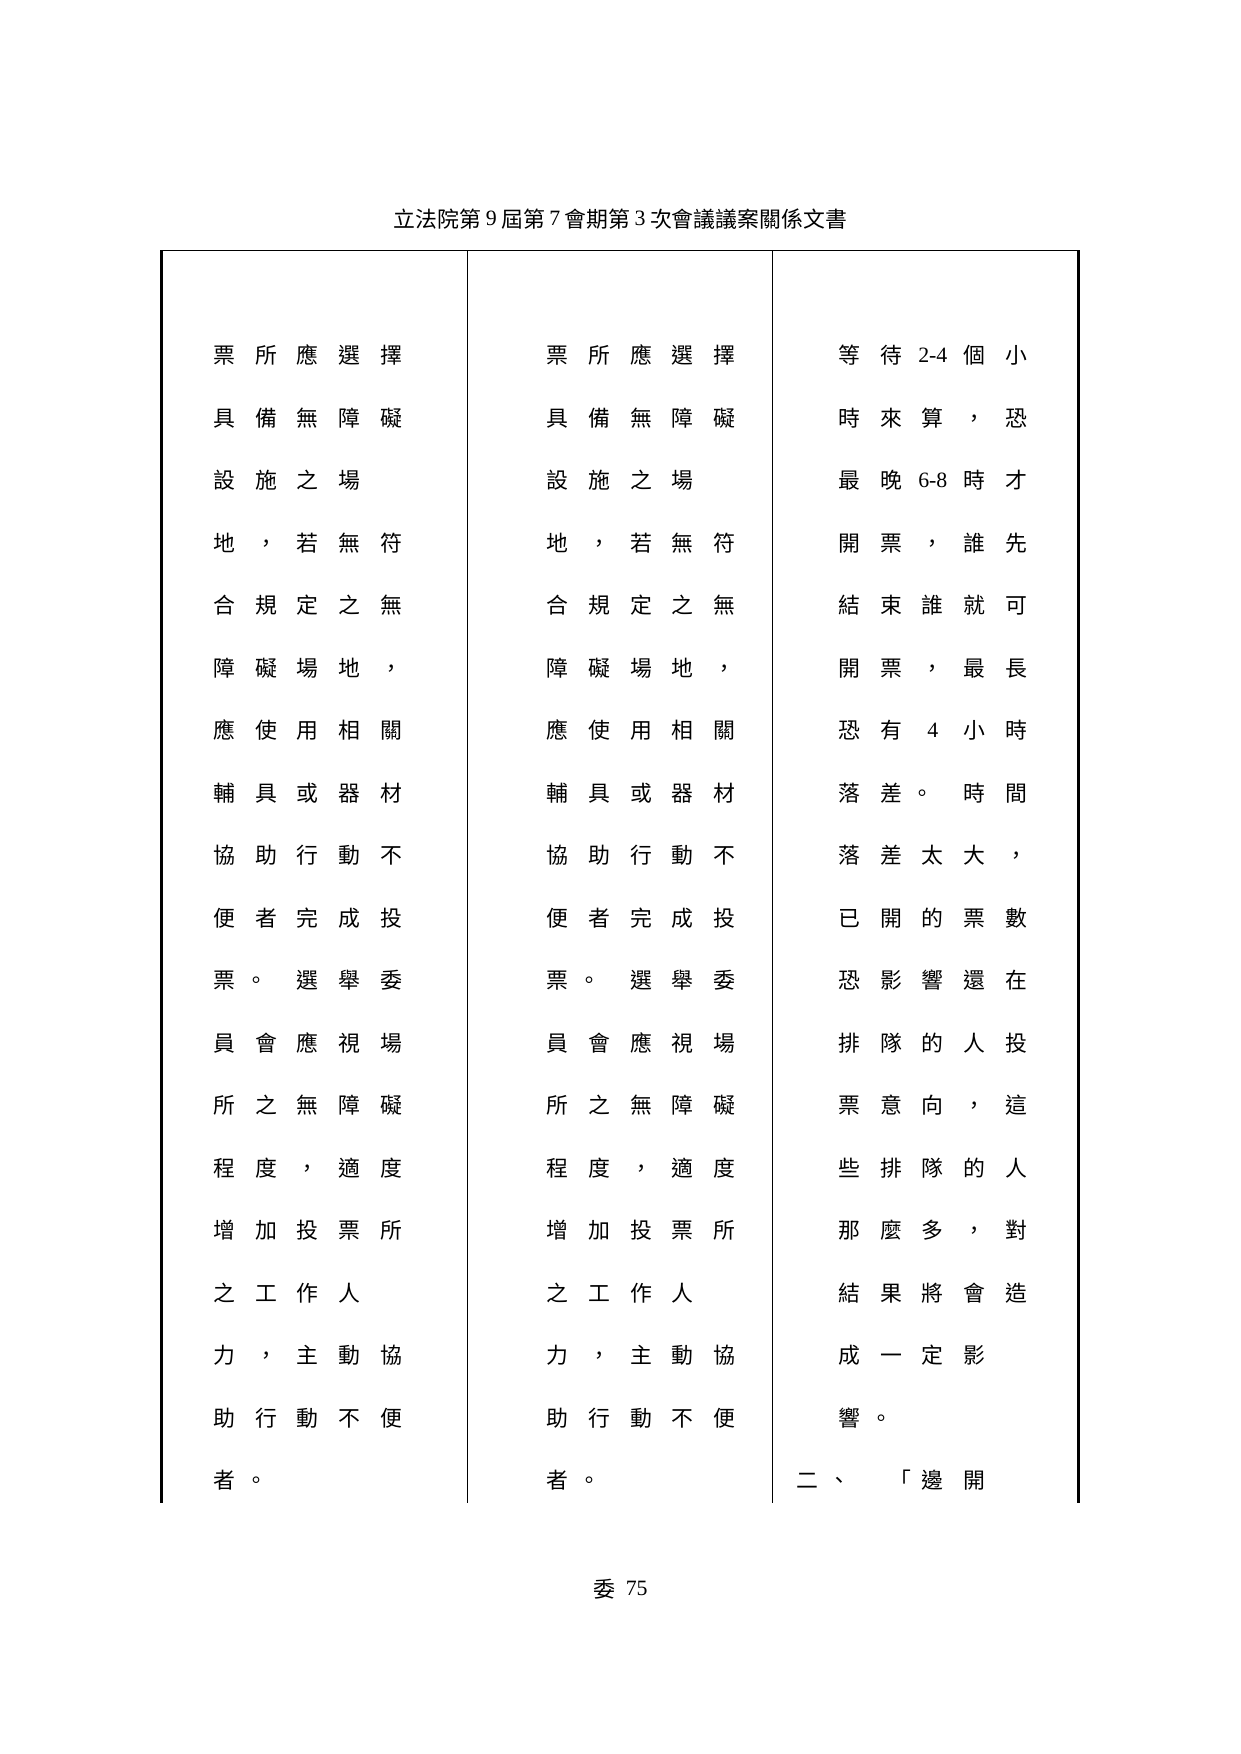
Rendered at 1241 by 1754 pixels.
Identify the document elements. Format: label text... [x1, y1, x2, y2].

table_cell 等待2-4個小時來算，恐最晚6-8時才開票，誰先結束誰就可開票，最長恐有4小時落差。時間落差太大，已開的票數恐影響還在排隊的人投票意向，這些排隊的人那麼多，對結果將會造成一定影響。 二、「邊開 [773, 251, 1077, 1503]
table_cell 票所應選擇具備無障礙設施之場地，若無符合規定之無障礙場地，應使用相關輔具或器材協助行動不便者完成投票。選舉委員會應視場所之無障礙程度，適度增加投票所之工作人力，主動協助行動不便者。 [163, 251, 467, 1503]
table_cell 票所應選擇具備無障礙設施之場地，若無符合規定之無障礙場地，應使用相關輔具或器材協助行動不便者完成投票。選舉委員會應視場所之無障礙程度，適度增加投票所之工作人力，主動協助行動不便者。 [468, 251, 772, 1503]
